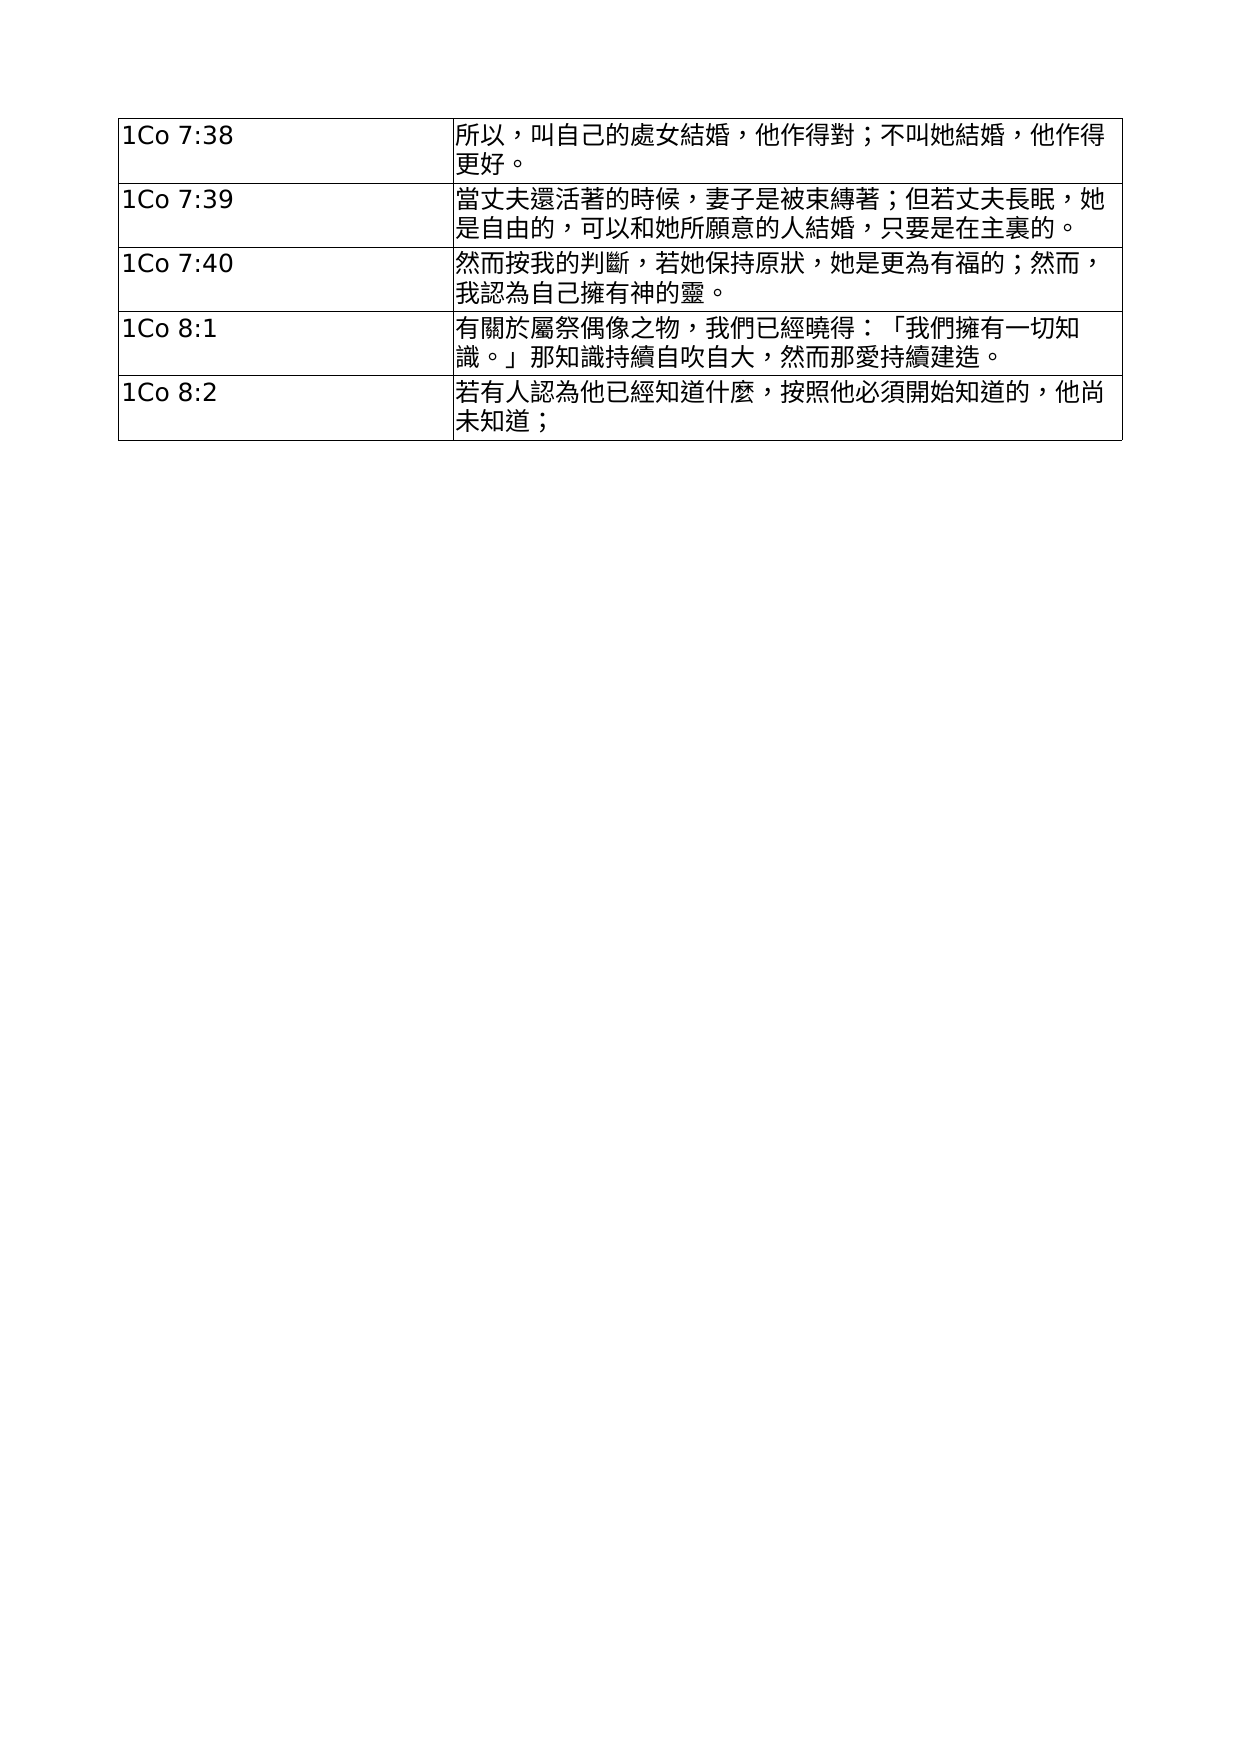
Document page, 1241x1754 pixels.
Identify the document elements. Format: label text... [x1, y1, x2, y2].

table_cell 然而按我的判斷，若她保持原狀，她是更為有福的；然而，我認為自己擁有神的靈。 [454, 248, 1122, 311]
table_cell 若有人認為他已經知道什麼，按照他必須開始知道的，他尚未知道； [454, 376, 1122, 439]
table_cell 所以，叫自己的處女結婚，他作得對；不叫她結婚，他作得更好。 [454, 119, 1122, 182]
table_cell 1Co 7:40 [119, 248, 453, 311]
table_cell 當丈夫還活著的時候，妻子是被束縳著；但若丈夫長眠，她是自由的，可以和她所願意的人結婚，只要是在主裏的。 [454, 184, 1122, 247]
table_cell 1Co 8:2 [119, 376, 453, 439]
table_cell 1Co 8:1 [119, 312, 453, 375]
table_cell 有關於屬祭偶像之物，我們已經曉得：「我們擁有一切知識。」那知識持續自吹自大，然而那愛持續建造。 [454, 312, 1122, 375]
table_cell 1Co 7:39 [119, 184, 453, 247]
table_cell 1Co 7:38 [119, 119, 453, 182]
